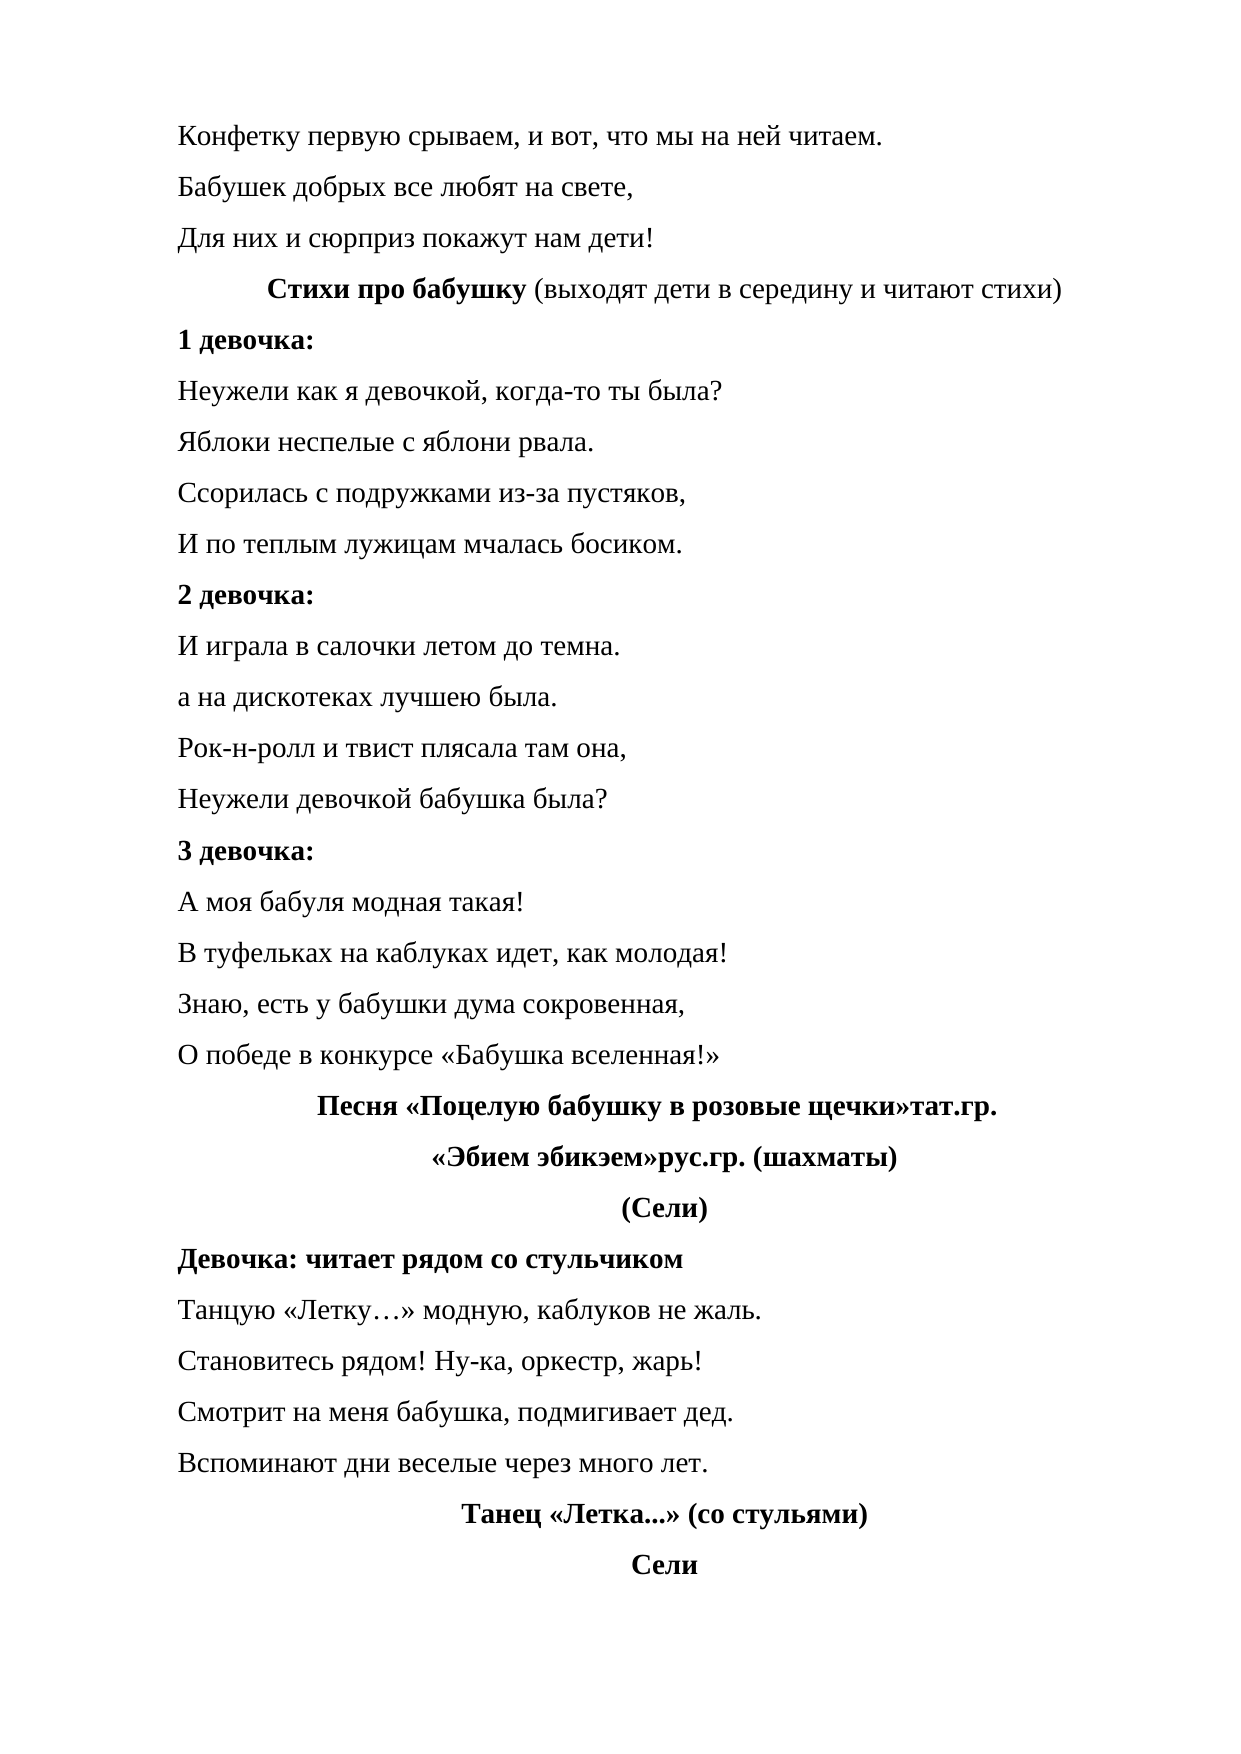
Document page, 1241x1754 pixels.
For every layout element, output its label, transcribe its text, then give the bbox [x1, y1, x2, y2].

text О победе в конкурсе «Бабушка вселенная!» [177, 1037, 1152, 1070]
text Рок-н-ролл и твист плясала там она, [177, 731, 1152, 764]
text Смотрит на меня бабушка, подмигивает дед. [177, 1394, 1152, 1428]
text Сели [177, 1547, 1152, 1581]
text Яблоки неспелые с яблони рвала. [177, 424, 1152, 458]
text Ссорилась с подружками из-за пустяков, [177, 475, 1152, 509]
text Бабушек добрых все любят на свете, [177, 169, 1152, 203]
text Вспоминают дни веселые через много лет. [177, 1445, 1152, 1479]
text 2 девочка: [177, 577, 1152, 611]
text Танец «Летка...» (со стульями) [177, 1496, 1152, 1530]
text И играла в салочки летом до темна. [177, 628, 1152, 662]
text Конфетку первую срываем, и вот, что мы на ней читаем. [177, 118, 1152, 152]
text «Эбием эбикэем»рус.гр. (шахматы) [177, 1139, 1152, 1172]
text В туфельках на каблуках идет, как молодая! [177, 935, 1152, 968]
text Знаю, есть у бабушки дума сокровенная, [177, 986, 1152, 1019]
text Стихи про бабушку (выходят дети в середину и читают стихи) [177, 271, 1152, 305]
text а на дискотеках лучшею была. [177, 679, 1152, 713]
text Неужели девочкой бабушка была? [177, 782, 1152, 815]
text Неужели как я девочкой, когда-то ты была? [177, 373, 1152, 407]
text Для них и сюрприз покажут нам дети! [177, 220, 1152, 254]
text Песня «Поцелую бабушку в розовые щечки»тат.гр. [177, 1088, 1152, 1121]
text 1 девочка: [177, 322, 1152, 356]
text 3 девочка: [177, 833, 1152, 866]
text Становитесь рядом! Ну-ка, оркестр, жарь! [177, 1343, 1152, 1377]
text И по теплым лужицам мчалась босиком. [177, 526, 1152, 560]
text (Сели) [177, 1190, 1152, 1223]
text Танцую «Летку…» модную, каблуков не жаль. [177, 1292, 1152, 1326]
text А моя бабуля модная такая! [177, 884, 1152, 917]
text Девочка: читает рядом со стульчиком [177, 1241, 1152, 1274]
